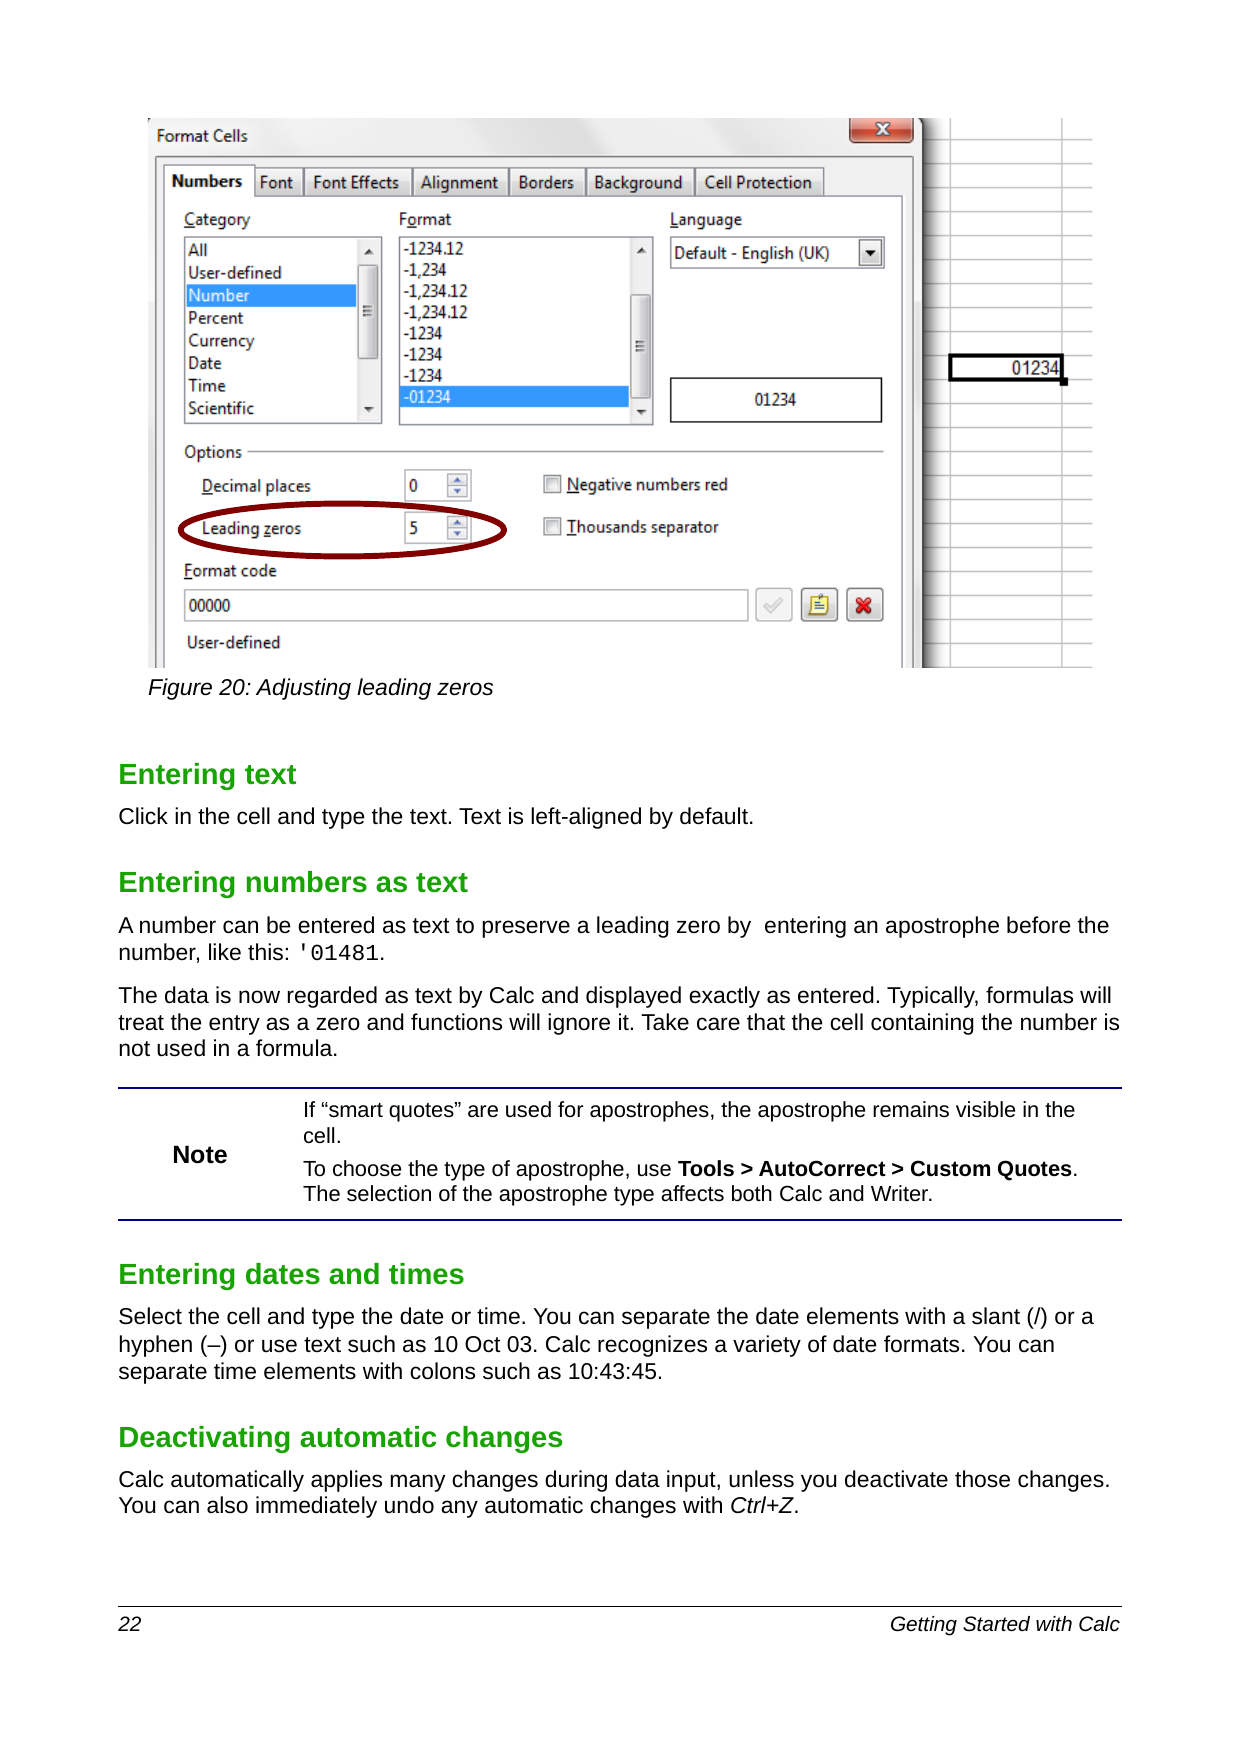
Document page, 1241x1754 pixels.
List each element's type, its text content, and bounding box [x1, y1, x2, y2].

subtitle Entering text [118, 757, 1122, 790]
text The data is now regarded as text by Calc and displayed exactly as entered. Typically, formulas will treat the entry as a zero and functions will ignore it. Take care that the cell containing the number is not used in a formula. [118, 980, 1122, 1062]
table_header Note [118, 1089, 281, 1219]
text Select the cell and type the date or time. You can separate the date elements with a slant (/) or a hyphen (–) or use text such as 10 Oct 03. Calc recognizes a variety of date formats. You can separate time elements with colons such as 10:43:45. [118, 1303, 1122, 1384]
picture [147, 118, 1093, 668]
text Figure 20: Adjusting leading zeros [148, 674, 1092, 701]
table_header If “smart quotes” are used for apostrophes, the apostrophe remains visible in the cell. To choose the type of apostrophe, use Tools > AutoCorrect > Custom Quotes. The selection of the apostrophe type affects both Calc and Writer. [281, 1089, 1122, 1219]
subtitle Deactivating automatic changes [118, 1420, 1122, 1453]
subtitle Entering dates and times [118, 1257, 1122, 1290]
text A number can be entered as text to preserve a leading zero by entering an apostrophe before the number, like this: '01481. [118, 911, 1122, 968]
subtitle Entering numbers as text [118, 864, 1122, 898]
text Calc automatically applies many changes during data input, unless you deactivate those changes. You can also immediately undo any automatic changes with Ctrl+Z. [118, 1466, 1122, 1518]
text Click in the cell and type the text. Text is left-aligned by default. [118, 803, 1122, 829]
